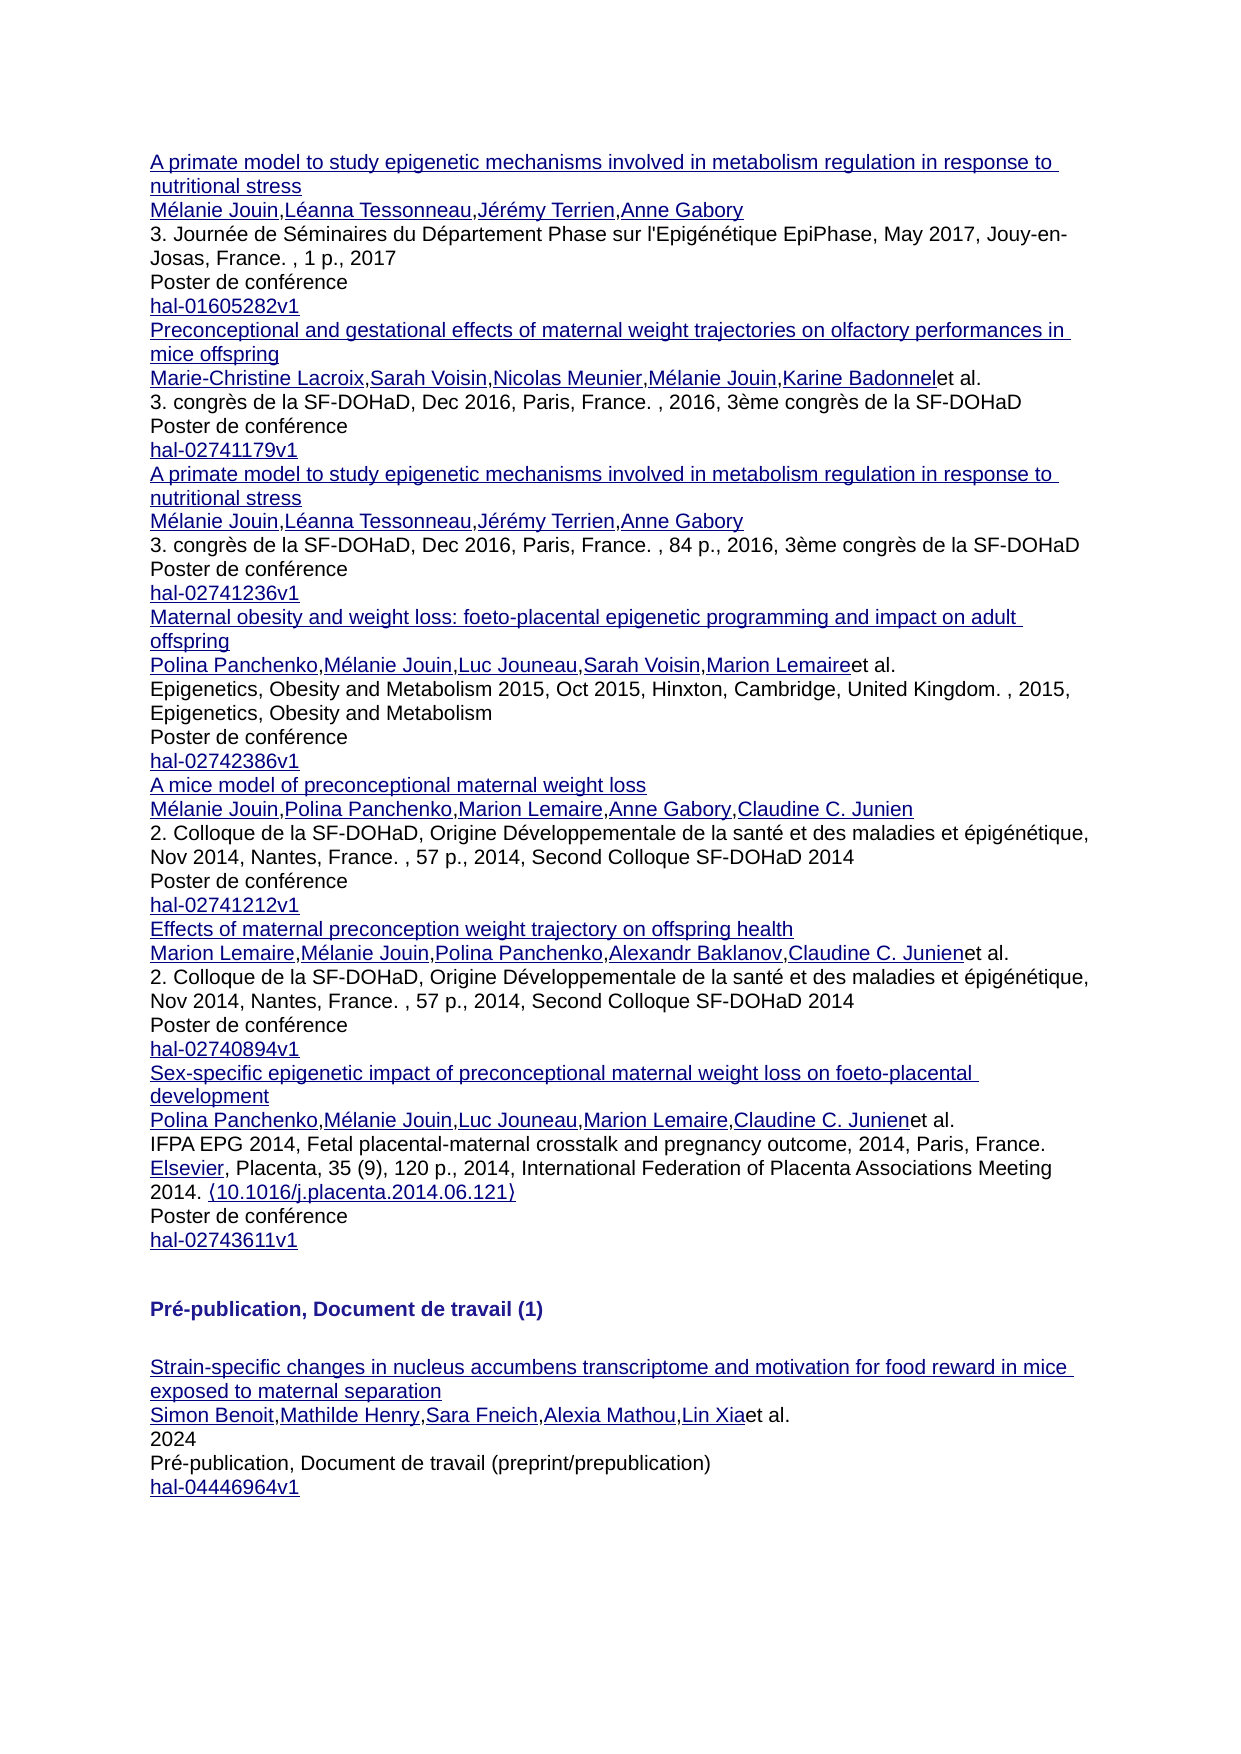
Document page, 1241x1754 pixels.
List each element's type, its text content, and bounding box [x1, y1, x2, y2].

subtitle Pré-publication, Document de travail (1) [150, 1297, 1090, 1321]
table_cell Effects of maternal preconception weight trajectory on offspring health Marion Lemaire,Mélanie Jouin,Polina Panchenko,Alexandr Baklanov,Claudine C. Junienet al. 2. Colloque de la SF-DOHaD, Origine Développementale de la santé et des maladies et épigénétique, Nov 2014, Nantes, France. , 57 p., 2014, Second Colloque SF-DOHaD 2014 Poster de conférence hal-02740894v1 [150, 917, 1090, 1060]
table_cell A primate model to study epigenetic mechanisms involved in metabolism regulation in response to nutritional stress Mélanie Jouin,Léanna Tessonneau,Jérémy Terrien,Anne Gabory 3. Journée de Séminaires du Département Phase sur l'Epigénétique EpiPhase, May 2017, Jouy-en-Josas, France. , 1 p., 2017 Poster de conférence hal-01605282v1 [150, 150, 1090, 318]
table_cell A primate model to study epigenetic mechanisms involved in metabolism regulation in response to nutritional stress Mélanie Jouin,Léanna Tessonneau,Jérémy Terrien,Anne Gabory 3. congrès de la SF-DOHaD, Dec 2016, Paris, France. , 84 p., 2016, 3ème congrès de la SF-DOHaD Poster de conférence hal-02741236v1 [150, 461, 1090, 605]
table_cell Maternal obesity and weight loss: foeto-placental epigenetic programming and impact on adult offspring Polina Panchenko,Mélanie Jouin,Luc Jouneau,Sarah Voisin,Marion Lemaireet al. Epigenetics, Obesity and Metabolism 2015, Oct 2015, Hinxton, Cambridge, United Kingdom. , 2015, Epigenetics, Obesity and Metabolism Poster de conférence hal-02742386v1 [150, 605, 1090, 773]
table_cell A mice model of preconceptional maternal weight loss Mélanie Jouin,Polina Panchenko,Marion Lemaire,Anne Gabory,Claudine C. Junien 2. Colloque de la SF-DOHaD, Origine Développementale de la santé et des maladies et épigénétique, Nov 2014, Nantes, France. , 57 p., 2014, Second Colloque SF-DOHaD 2014 Poster de conférence hal-02741212v1 [150, 773, 1090, 917]
table_header Strain-specific changes in nucleus accumbens transcriptome and motivation for food reward in mice exposed to maternal separation Simon Benoit,Mathilde Henry,Sara Fneich,Alexia Mathou,Lin Xiaet al. 2024 Pré-publication, Document de travail (preprint/prepublication) hal-04446964v1 [150, 1355, 1090, 1499]
table_cell Preconceptional and gestational effects of maternal weight trajectories on olfactory performances in mice offspring Marie-Christine Lacroix,Sarah Voisin,Nicolas Meunier,Mélanie Jouin,Karine Badonnelet al. 3. congrès de la SF-DOHaD, Dec 2016, Paris, France. , 2016, 3ème congrès de la SF-DOHaD Poster de conférence hal-02741179v1 [150, 318, 1090, 461]
table_cell Sex-specific epigenetic impact of preconceptional maternal weight loss on foeto-placental development Polina Panchenko,Mélanie Jouin,Luc Jouneau,Marion Lemaire,Claudine C. Junienet al. IFPA EPG 2014, Fetal placental-maternal crosstalk and pregnancy outcome, 2014, Paris, France. Elsevier, Placenta, 35 (9), 120 p., 2014, International Federation of Placenta Associations Meeting 2014. ⟨10.1016/j.placenta.2014.06.121⟩ Poster de conférence hal-02743611v1 [150, 1060, 1090, 1252]
